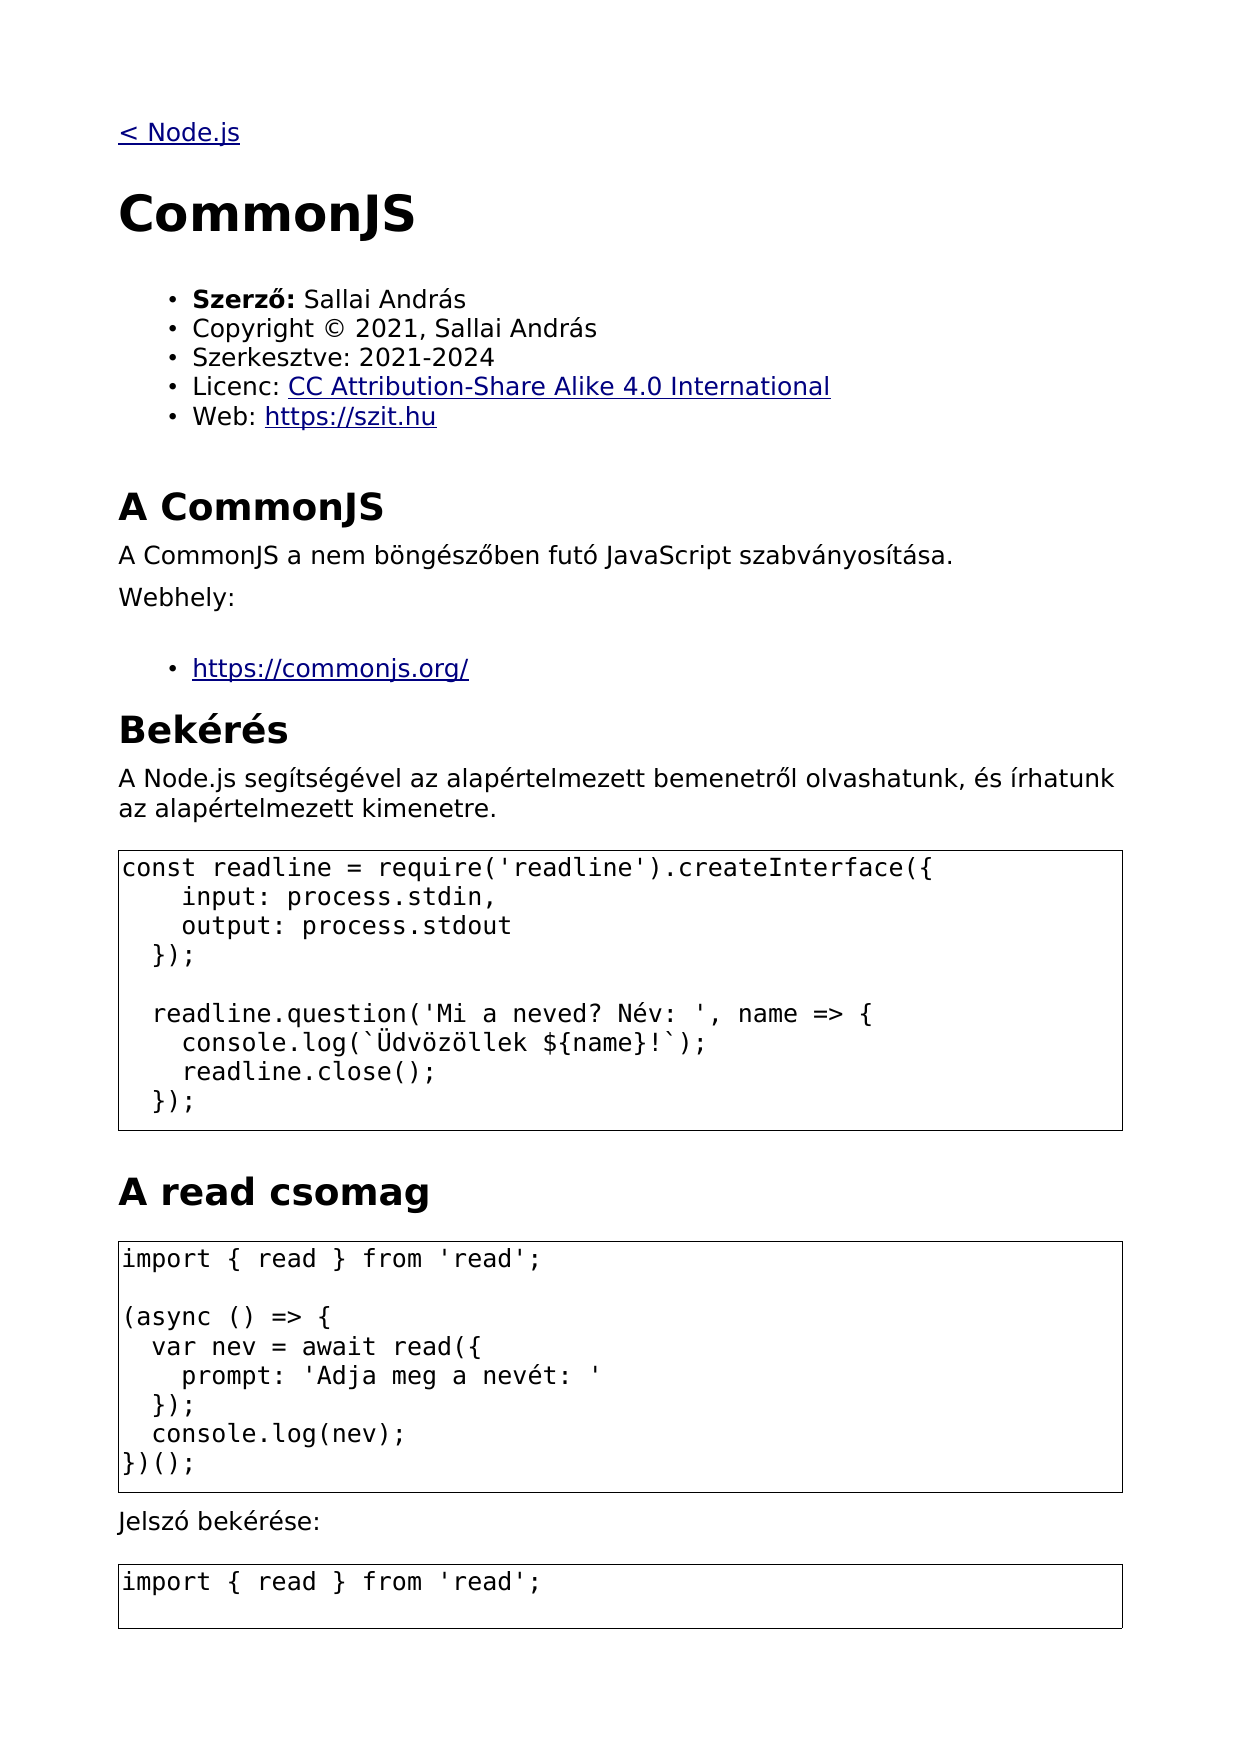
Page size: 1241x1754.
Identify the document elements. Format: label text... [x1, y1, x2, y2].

table_header const readline = require('readline').createInterface({ input: process.stdin, output: process.stdout }); readline.question('Mi a neved? Név: ', name => { console.log(`Üdvözöllek ${name}!`); readline.close(); }); [119, 851, 1122, 1130]
list https://commonjs.org/ [177, 654, 1122, 683]
subtitle A CommonJS [118, 485, 1122, 529]
table_header import { read } from 'read'; (async () => { var nev = await read({ prompt: 'Adja meg a nevét: ' }); console.log(nev); })(); [119, 1242, 1122, 1492]
subtitle A read csomag [118, 1170, 1122, 1214]
subtitle CommonJS [118, 185, 1122, 243]
subtitle Bekérés [118, 708, 1122, 752]
text Webhely: [118, 583, 1122, 612]
table_header import { read } from 'read'; [119, 1565, 1122, 1628]
list Licenc: CC Attribution-Share Alike 4.0 International [177, 372, 1122, 402]
list Web: https://szit.hu [177, 402, 1122, 431]
list Szerkesztve: 2021-2024 [177, 343, 1122, 372]
list Copyright © 2021, Sallai András [177, 314, 1122, 343]
text A CommonJS a nem böngészőben futó JavaScript szabványosítása. [118, 541, 1122, 571]
list Szerző: Sallai András [177, 285, 1122, 314]
text < Node.js [118, 118, 1122, 147]
text A Node.js segítségével az alapértelmezett bemenetről olvashatunk, és írhatunk az alapértelmezett kimenetre. [118, 764, 1122, 823]
text Jelszó bekérése: [118, 1507, 1122, 1536]
